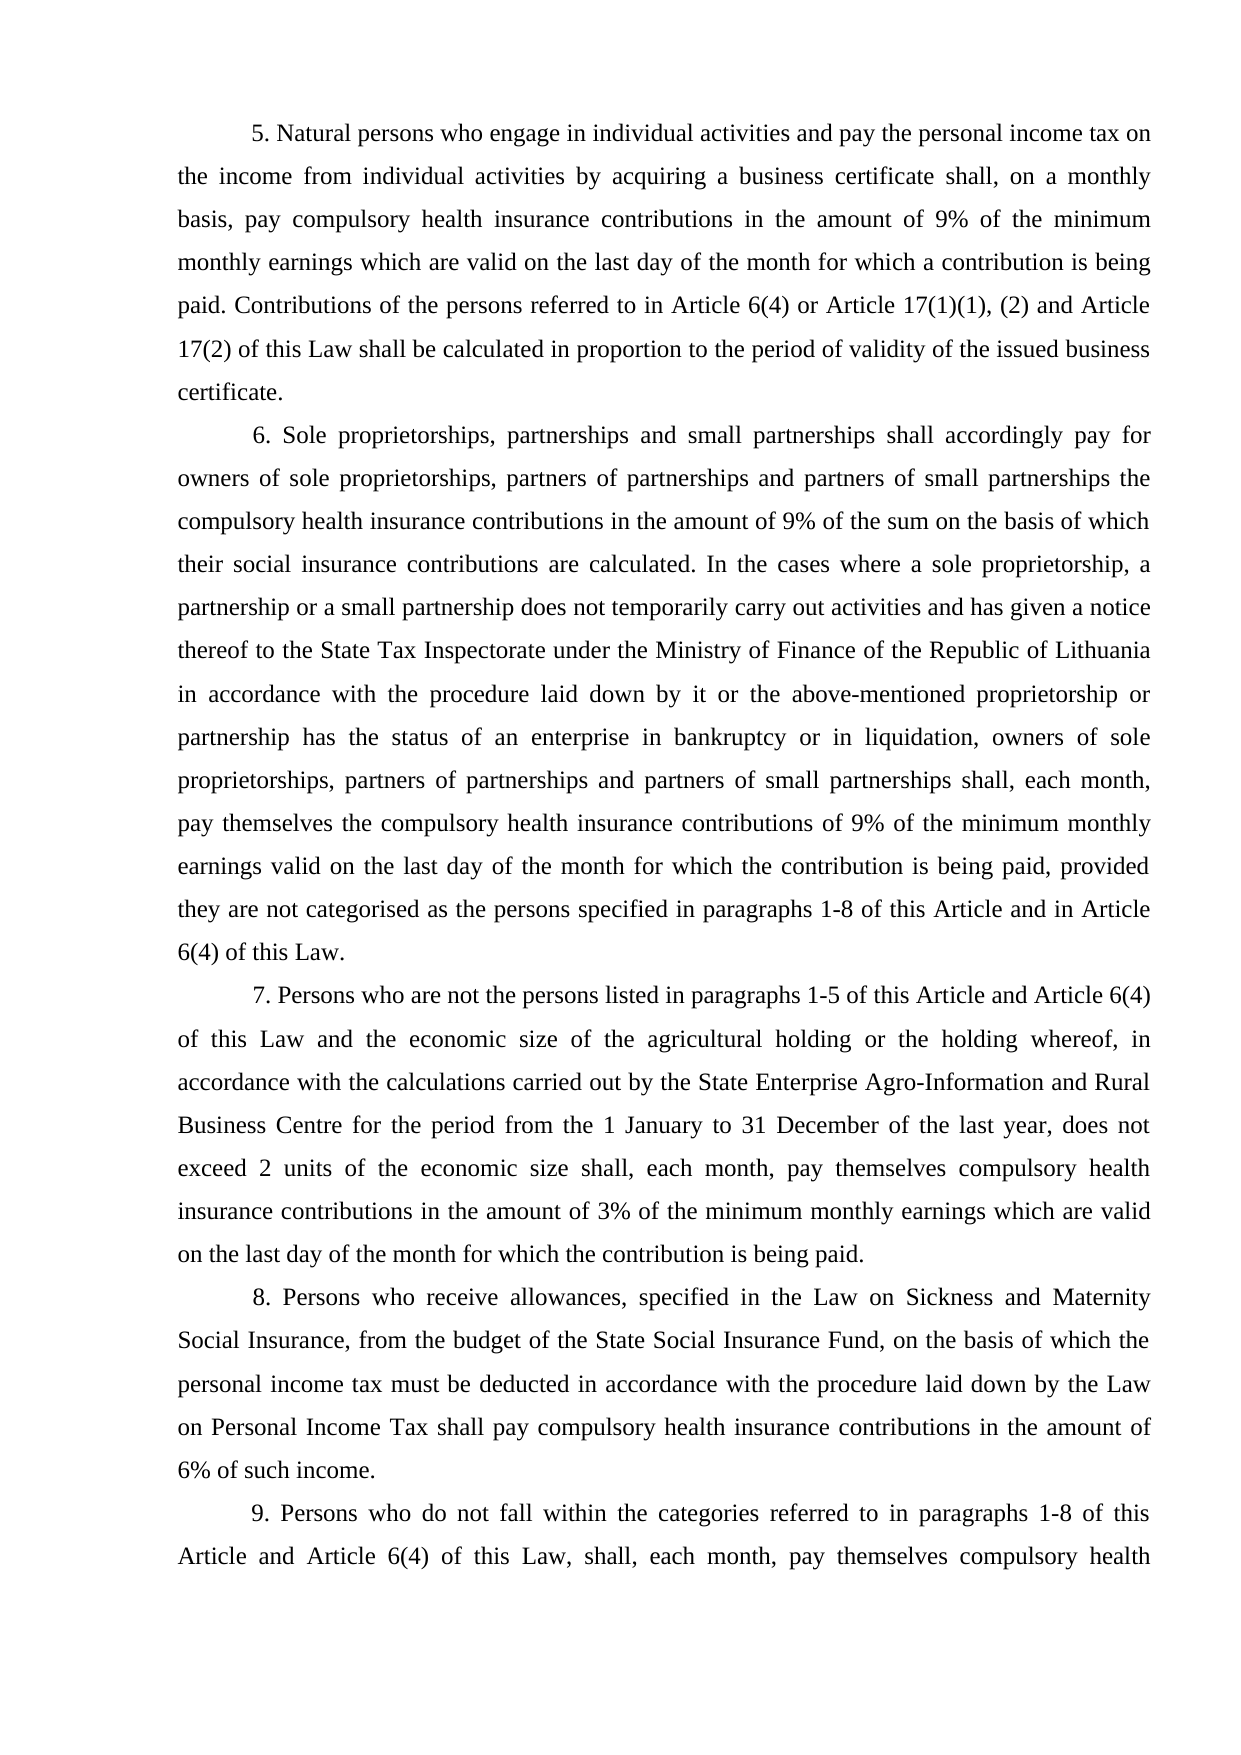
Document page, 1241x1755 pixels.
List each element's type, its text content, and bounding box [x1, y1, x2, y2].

text 6. Sole proprietorships, partnerships and small partnerships shall accordingly pay for owners of sole proprietorships, partners of partnerships and partners of small partnerships the compulsory health insurance contributions in the amount of 9% of the sum on the basis of which their social insurance contributions are calculated. In the cases where a sole proprietorship, a partnership or a small partnership does not temporarily carry out activities and has given a notice thereof to the State Tax Inspectorate under the Ministry of Finance of the Republic of Lithuania in accordance with the procedure laid down by it or the above-mentioned proprietorship or partnership has the status of an enterprise in bankruptcy or in liquidation, owners of sole proprietorships, partners of partnerships and partners of small partnerships shall, each month, pay themselves the compulsory health insurance contributions of 9% of the minimum monthly earnings valid on the last day of the month for which the contribution is being paid, provided they are not categorised as the persons specified in paragraphs 1-8 of this Article and in Article 6(4) of this Law. [177, 420, 1152, 966]
text 8. Persons who receive allowances, specified in the Law on Sickness and Maternity Social Insurance, from the budget of the State Social Insurance Fund, on the basis of which the personal income tax must be deducted in accordance with the procedure laid down by the Law on Personal Income Tax shall pay compulsory health insurance contributions in the amount of 6% of such income. [177, 1282, 1152, 1484]
text 9. Persons who do not fall within the categories referred to in paragraphs 1-8 of this Article and Article 6(4) of this Law, shall, each month, pay themselves compulsory health [177, 1498, 1152, 1570]
text 7. Persons who are not the persons listed in paragraphs 1-5 of this Article and Article 6(4) of this Law and the economic size of the agricultural holding or the holding whereof, in accordance with the calculations carried out by the State Enterprise Agro-Information and Rural Business Centre for the period from the 1 January to 31 December of the last year, does not exceed 2 units of the economic size shall, each month, pay themselves compulsory health insurance contributions in the amount of 3% of the minimum monthly earnings which are valid on the last day of the month for which the contribution is being paid. [177, 981, 1152, 1268]
text 5. Natural persons who engage in individual activities and pay the personal income tax on the income from individual activities by acquiring a business certificate shall, on a monthly basis, pay compulsory health insurance contributions in the amount of 9% of the minimum monthly earnings which are valid on the last day of the month for which a contribution is being paid. Contributions of the persons referred to in Article 6(4) or Article 17(1)(1), (2) and Article 17(2) of this Law shall be calculated in proportion to the period of validity of the issued business certificate. [177, 118, 1152, 406]
